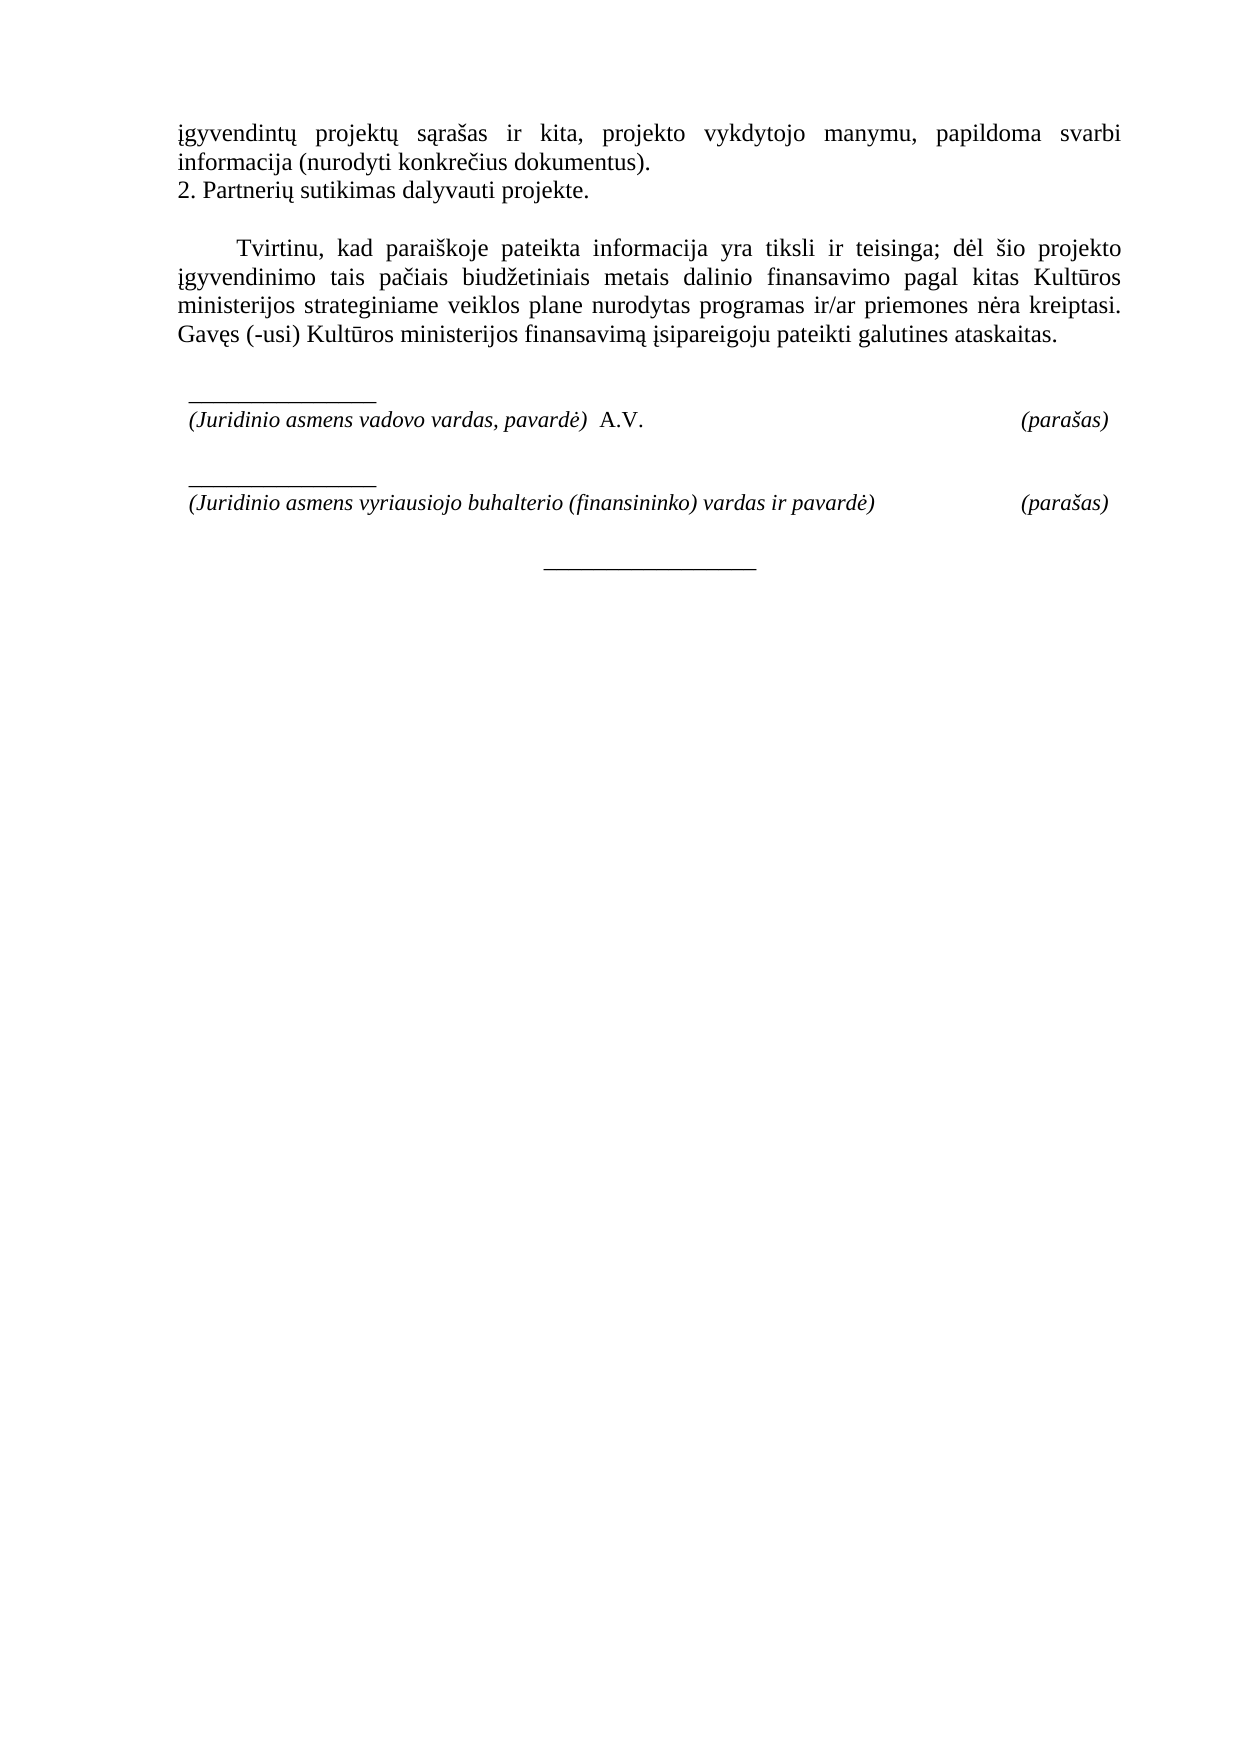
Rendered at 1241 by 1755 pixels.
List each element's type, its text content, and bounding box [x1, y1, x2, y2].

text 2. Partnerių sutikimas dalyvauti projekte. [177, 176, 1122, 204]
table_header _______________ (Juridinio asmens vyriausiojo buhalterio (finansininko) vardas ir pavardė) [177, 461, 901, 516]
text Tvirtinu, kad paraiškoje pateikta informacija yra tiksli ir teisinga; dėl šio projekto įgyvendinimo tais pačiais biudžetiniais metais dalinio finansavimo pagal kitas Kultūros ministerijos strateginiame veiklos plane nurodytas programas ir/ar priemones nėra kreiptasi. Gavęs (-usi) Kultūros ministerijos finansavimą įsipareigoju pateikti galutines ataskaitas. [177, 233, 1122, 348]
table_header (parašas) [901, 377, 1122, 432]
text _________________ [177, 544, 1122, 573]
text įgyvendintų projektų sąrašas ir kita, projekto vykdytojo manymu, papildoma svarbi informacija (nurodyti konkrečius dokumentus). [177, 118, 1122, 176]
table_header _______________ (Juridinio asmens vadovo vardas, pavardė) A.V. [177, 377, 901, 432]
table_header (parašas) [901, 461, 1122, 516]
